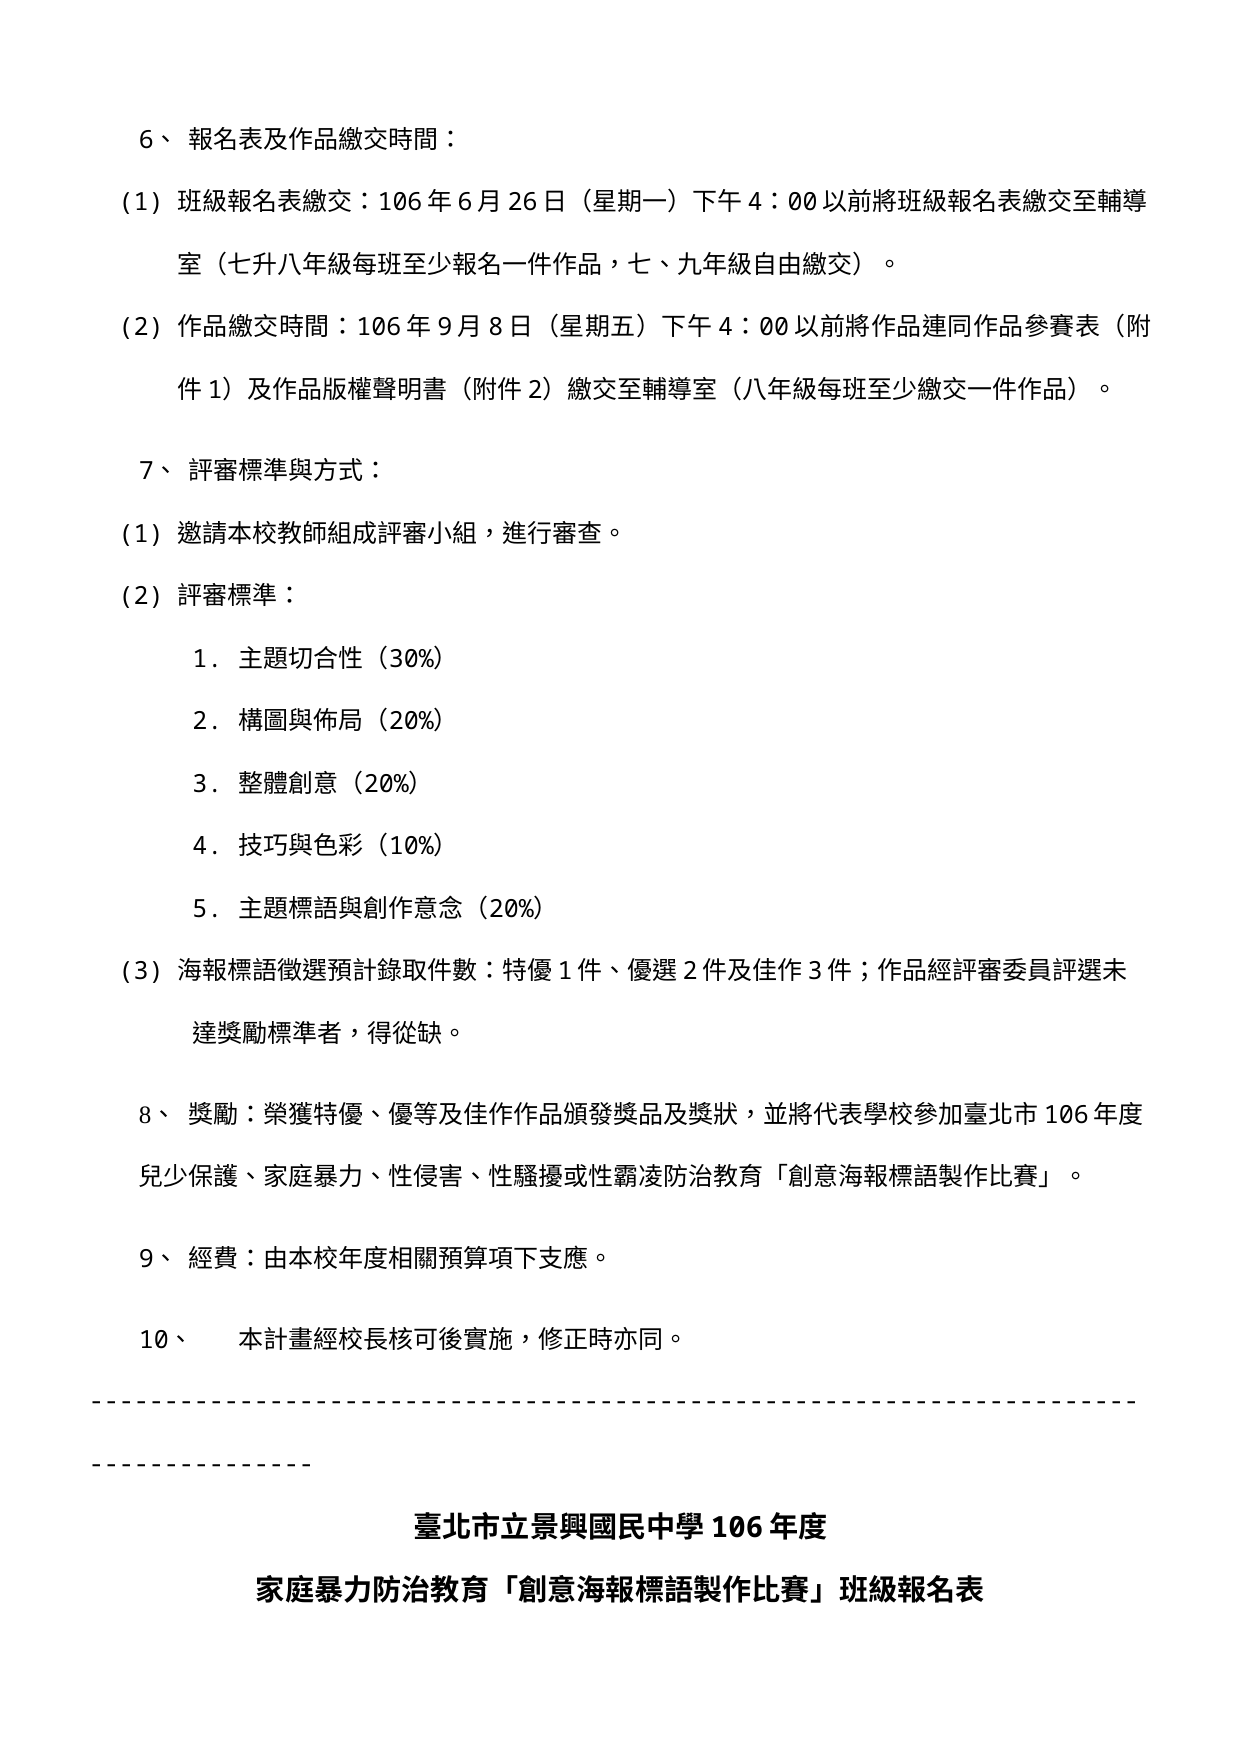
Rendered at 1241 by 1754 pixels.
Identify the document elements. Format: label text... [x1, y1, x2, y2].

text 臺北市立景興國民中學106年度 [89, 1483, 1152, 1546]
list 邀請本校教師組成評審小組，進行審查。 [118, 489, 1152, 552]
list 整體創意（20%） [139, 739, 1152, 802]
text 家庭暴力防治教育「創意海報標語製作比賽」班級報名表 [89, 1546, 1152, 1608]
list 本計畫經校長核可後實施，修正時亦同。 [139, 1296, 1152, 1358]
list 主題切合性（30%） [139, 614, 1152, 677]
list 作品繳交時間：106年9月8日（星期五）下午4：00以前將作品連同作品參賽表（附件1）及作品版權聲明書（附件2）繳交至輔導室（八年級每班至少繳交一件作品）。 [118, 283, 1152, 408]
list 構圖與佈局（20%） [139, 677, 1152, 739]
list 評審標準與方式： [139, 427, 1152, 489]
text ------------------------------------------------------------------------------------- [89, 1358, 1152, 1483]
list 報名表及作品繳交時間： [139, 96, 1152, 158]
list 主題標語與創作意念（20%） [139, 864, 1152, 927]
list 海報標語徵選預計錄取件數：特優1件、優選2件及佳作3件；作品經評審委員評選未達獎勵標準者，得從缺。 [118, 927, 1152, 1052]
list 經費：由本校年度相關預算項下支應。 [139, 1214, 1152, 1277]
list 評審標準： [118, 552, 1152, 614]
list 班級報名表繳交：106年6月26日（星期一）下午4：00以前將班級報名表繳交至輔導室（七升八年級每班至少報名一件作品，七、九年級自由繳交）。 [118, 158, 1152, 283]
list 獎勵：榮獲特優、優等及佳作作品頒發獎品及獎狀，並將代表學校參加臺北市106年度兒少保護、家庭暴力、性侵害、性騷擾或性霸凌防治教育「創意海報標語製作比賽」。 [139, 1071, 1152, 1196]
list 技巧與色彩（10%） [139, 802, 1152, 864]
